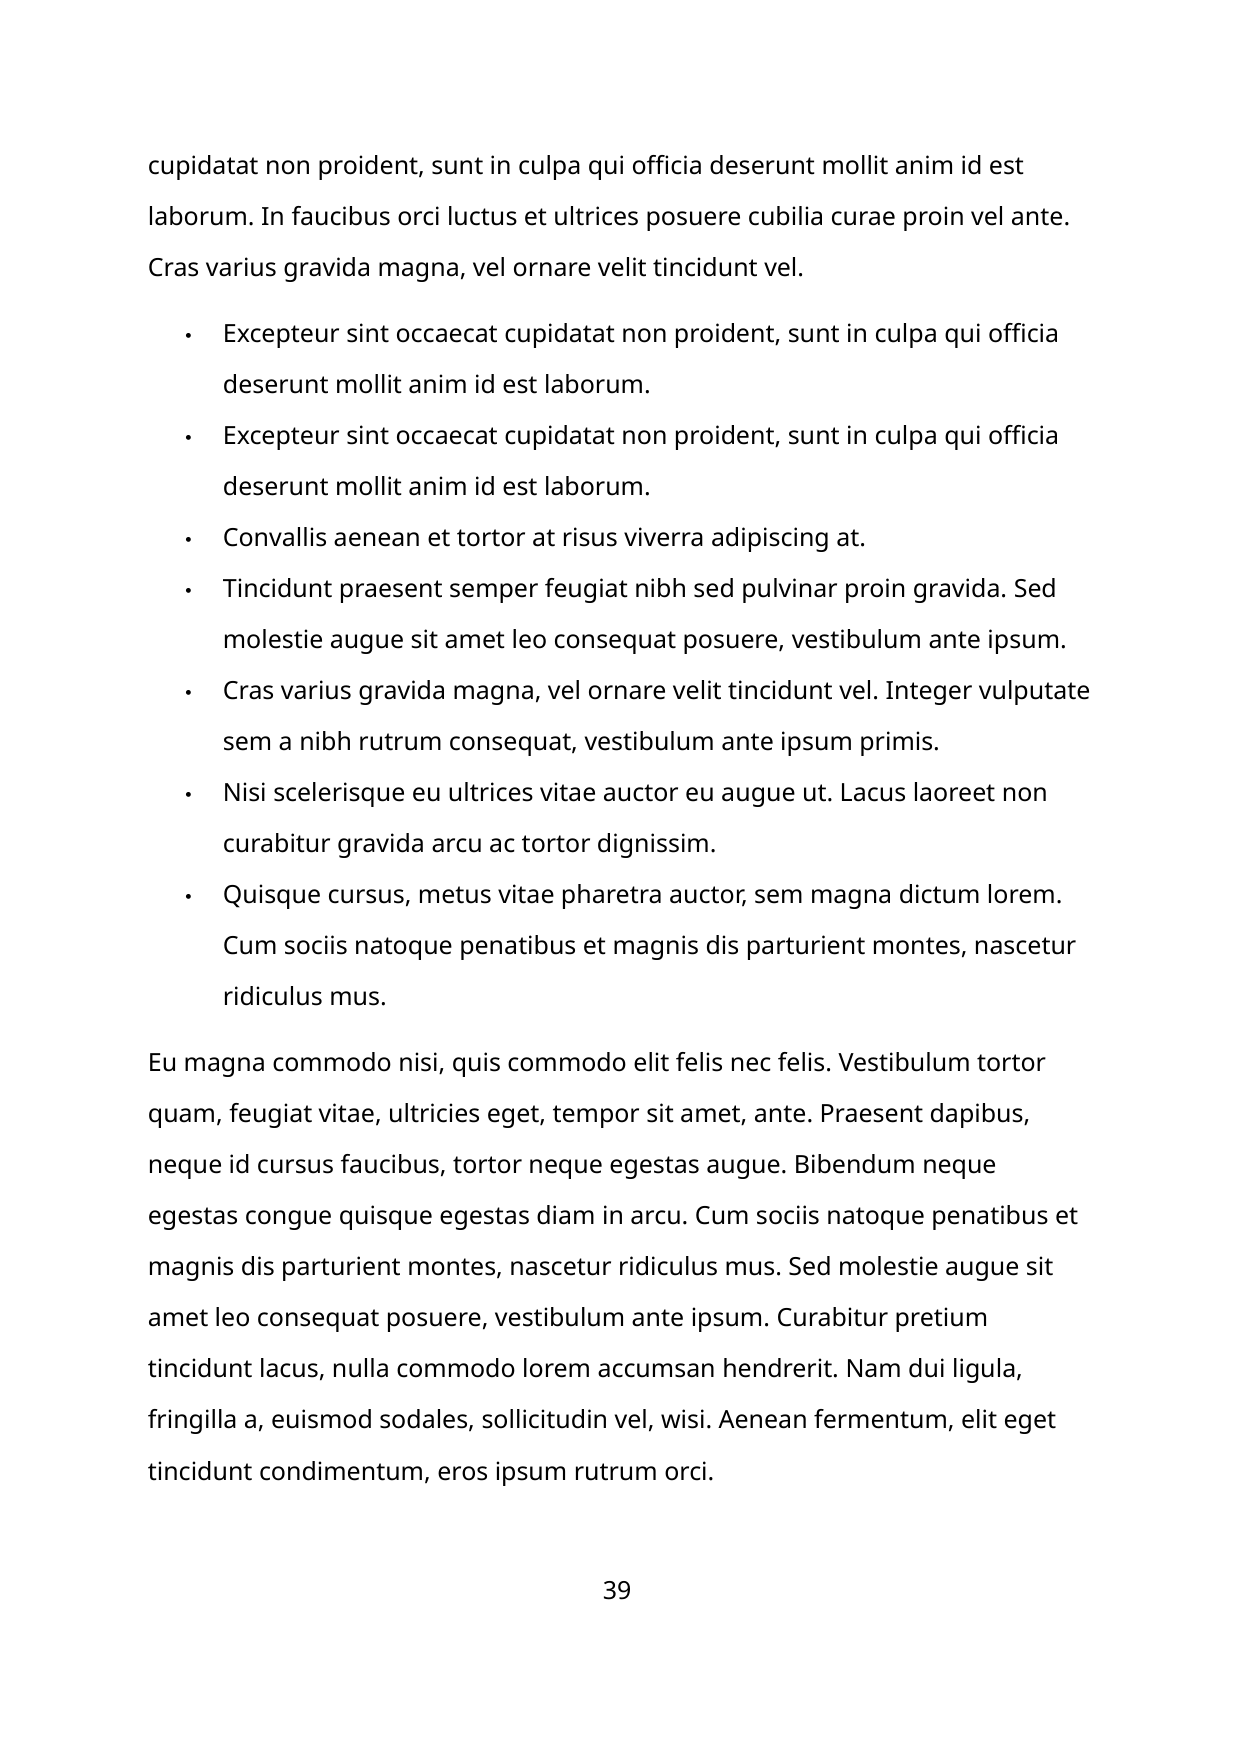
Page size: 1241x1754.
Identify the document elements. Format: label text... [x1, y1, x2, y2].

list Quisque cursus, metus vitae pharetra auctor, sem magna dictum lorem. Cum sociis natoque penatibus et magnis dis parturient montes, nascetur ridiculus mus. [185, 877, 1093, 1013]
list Nisi scelerisque eu ultrices vitae auctor eu augue ut. Lacus laoreet non curabitur gravida arcu ac tortor dignissim. [185, 775, 1093, 860]
text Eu magna commodo nisi, quis commodo elit felis nec felis. Vestibulum tortor quam, feugiat vitae, ultricies eget, tempor sit amet, ante. Praesent dapibus, neque id cursus faucibus, tortor neque egestas augue. Bibendum neque egestas congue quisque egestas diam in arcu. Cum sociis natoque penatibus et magnis dis parturient montes, nascetur ridiculus mus. Sed molestie augue sit amet leo consequat posuere, vestibulum ante ipsum. Curabitur pretium tincidunt lacus, nulla commodo lorem accumsan hendrerit. Nam dui ligula, fringilla a, euismod sodales, sollicitudin vel, wisi. Aenean fermentum, elit eget tincidunt condimentum, eros ipsum rutrum orci. [148, 1045, 1093, 1487]
text cupidatat non proident, sunt in culpa qui officia deserunt mollit anim id est laborum. In faucibus orci luctus et ultrices posuere cubilia curae proin vel ante. Cras varius gravida magna, vel ornare velit tincidunt vel. [148, 148, 1093, 284]
list Cras varius gravida magna, vel ornare velit tincidunt vel. Integer vulputate sem a nibh rutrum consequat, vestibulum ante ipsum primis. [185, 673, 1093, 758]
list Excepteur sint occaecat cupidatat non proident, sunt in culpa qui officia deserunt mollit anim id est laborum. [185, 316, 1093, 401]
list Convallis aenean et tortor at risus viverra adipiscing at. [185, 520, 1093, 554]
list Excepteur sint occaecat cupidatat non proident, sunt in culpa qui officia deserunt mollit anim id est laborum. [185, 418, 1093, 503]
list Tincidunt praesent semper feugiat nibh sed pulvinar proin gravida. Sed molestie augue sit amet leo consequat posuere, vestibulum ante ipsum. [185, 571, 1093, 656]
